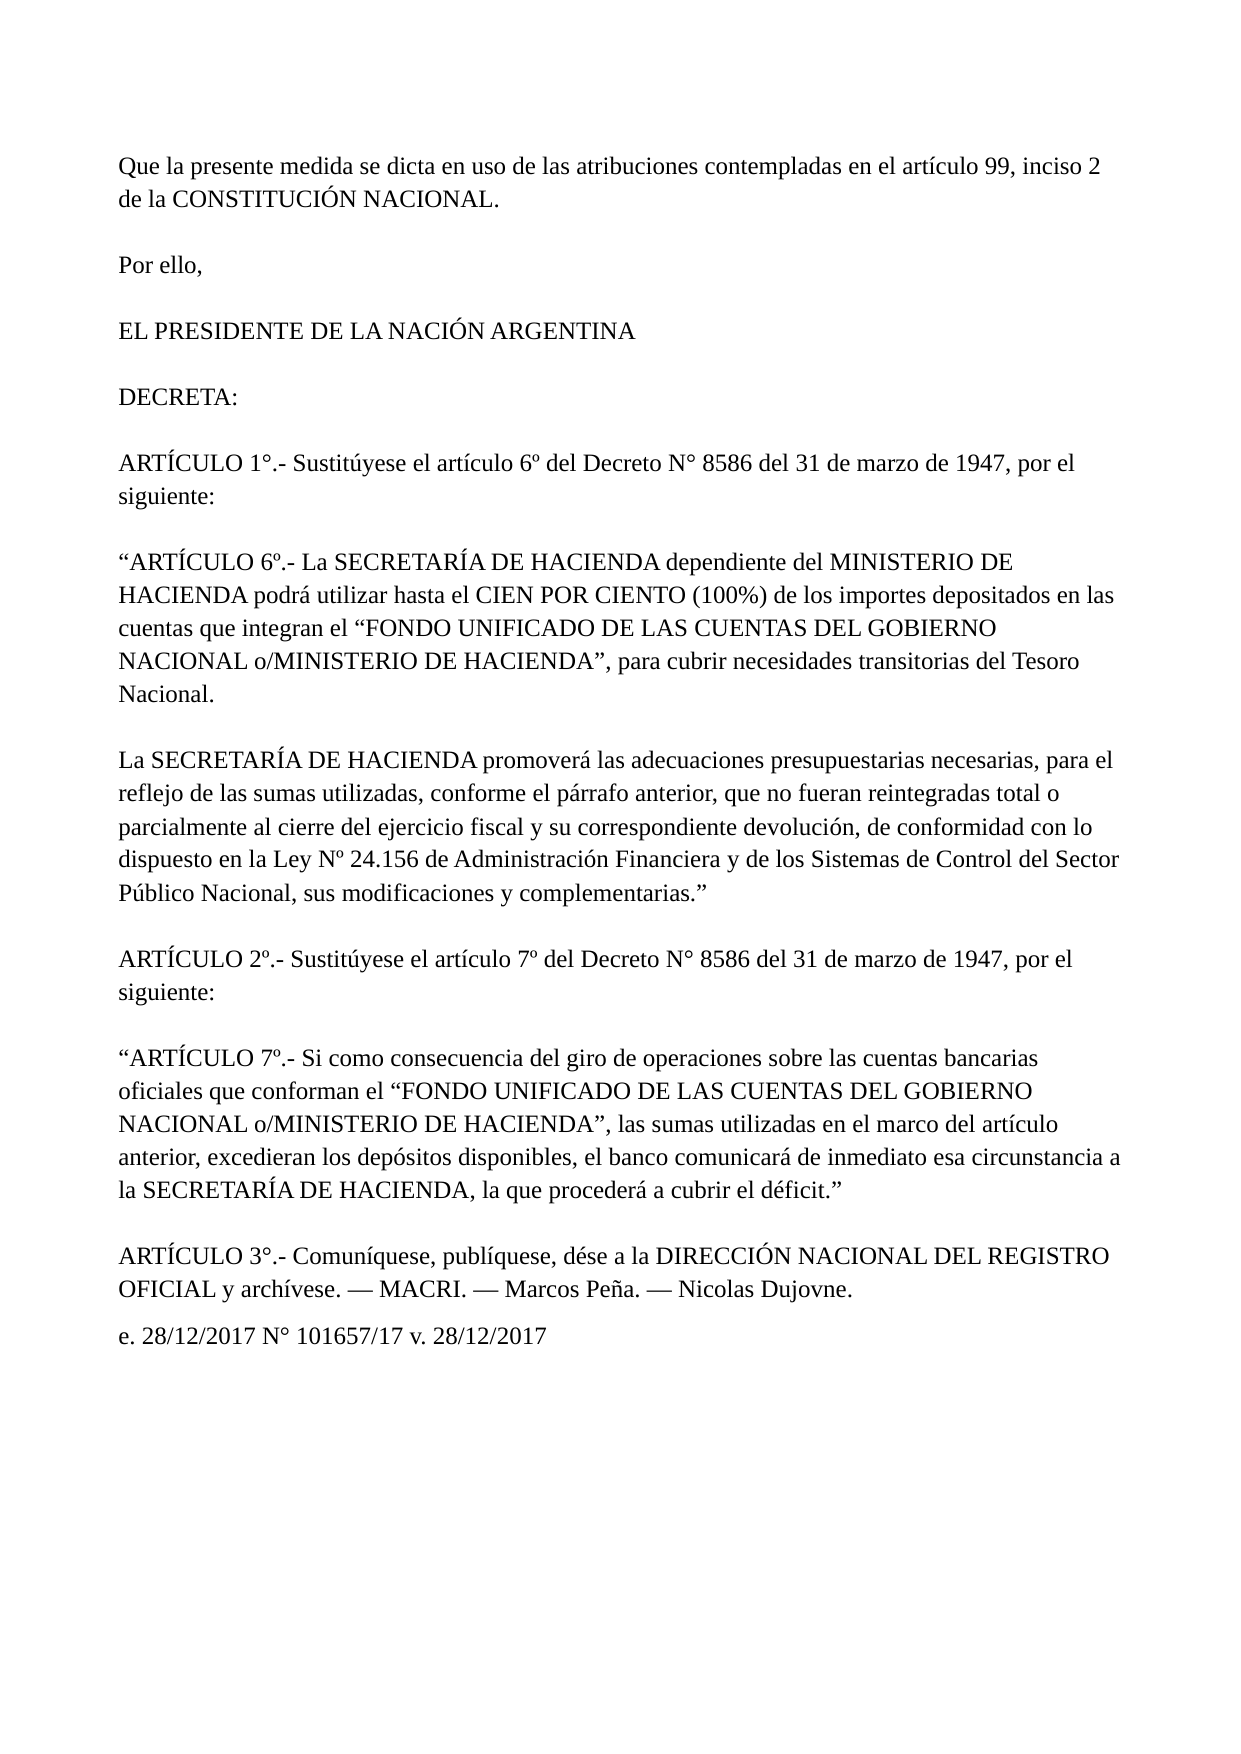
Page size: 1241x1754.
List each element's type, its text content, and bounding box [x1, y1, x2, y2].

text Que la presente medida se dicta en uso de las atribuciones contempladas en el artículo 99, inciso 2 de la CONSTITUCIÓN NACIONAL. Por ello, EL PRESIDENTE DE LA NACIÓN ARGENTINA DECRETA: ARTÍCULO 1°.- Sustitúyese el artículo 6º del Decreto N° 8586 del 31 de marzo de 1947, por el siguiente: “ARTÍCULO 6º.- La SECRETARÍA DE HACIENDA dependiente del MINISTERIO DE HACIENDA podrá utilizar hasta el CIEN POR CIENTO (100%) de los importes depositados en las cuentas que integran el “FONDO UNIFICADO DE LAS CUENTAS DEL GOBIERNO NACIONAL o/MINISTERIO DE HACIENDA”, para cubrir necesidades transitorias del Tesoro Nacional. La SECRETARÍA DE HACIENDA promoverá las adecuaciones presupuestarias necesarias, para el reflejo de las sumas utilizadas, conforme el párrafo anterior, que no fueran reintegradas total o parcialmente al cierre del ejercicio fiscal y su correspondiente devolución, de conformidad con lo dispuesto en la Ley Nº 24.156 de Administración Financiera y de los Sistemas de Control del Sector Público Nacional, sus modificaciones y complementarias.” ARTÍCULO 2º.- Sustitúyese el artículo 7º del Decreto N° 8586 del 31 de marzo de 1947, por el siguiente: “ARTÍCULO 7º.- Si como consecuencia del giro de operaciones sobre las cuentas bancarias oficiales que conforman el “FONDO UNIFICADO DE LAS CUENTAS DEL GOBIERNO NACIONAL o/MINISTERIO DE HACIENDA”, las sumas utilizadas en el marco del artículo anterior, excedieran los depósitos disponibles, el banco comunicará de inmediato esa circunstancia a la SECRETARÍA DE HACIENDA, la que procederá a cubrir el déficit.” ARTÍCULO 3°.- Comuníquese, publíquese, dése a la DIRECCIÓN NACIONAL DEL REGISTRO OFICIAL y archívese. — MACRI. — Marcos Peña. — Nicolas Dujovne. [118, 118, 1122, 1303]
text e. 28/12/2017 N° 101657/17 v. 28/12/2017 [118, 1321, 1122, 1350]
